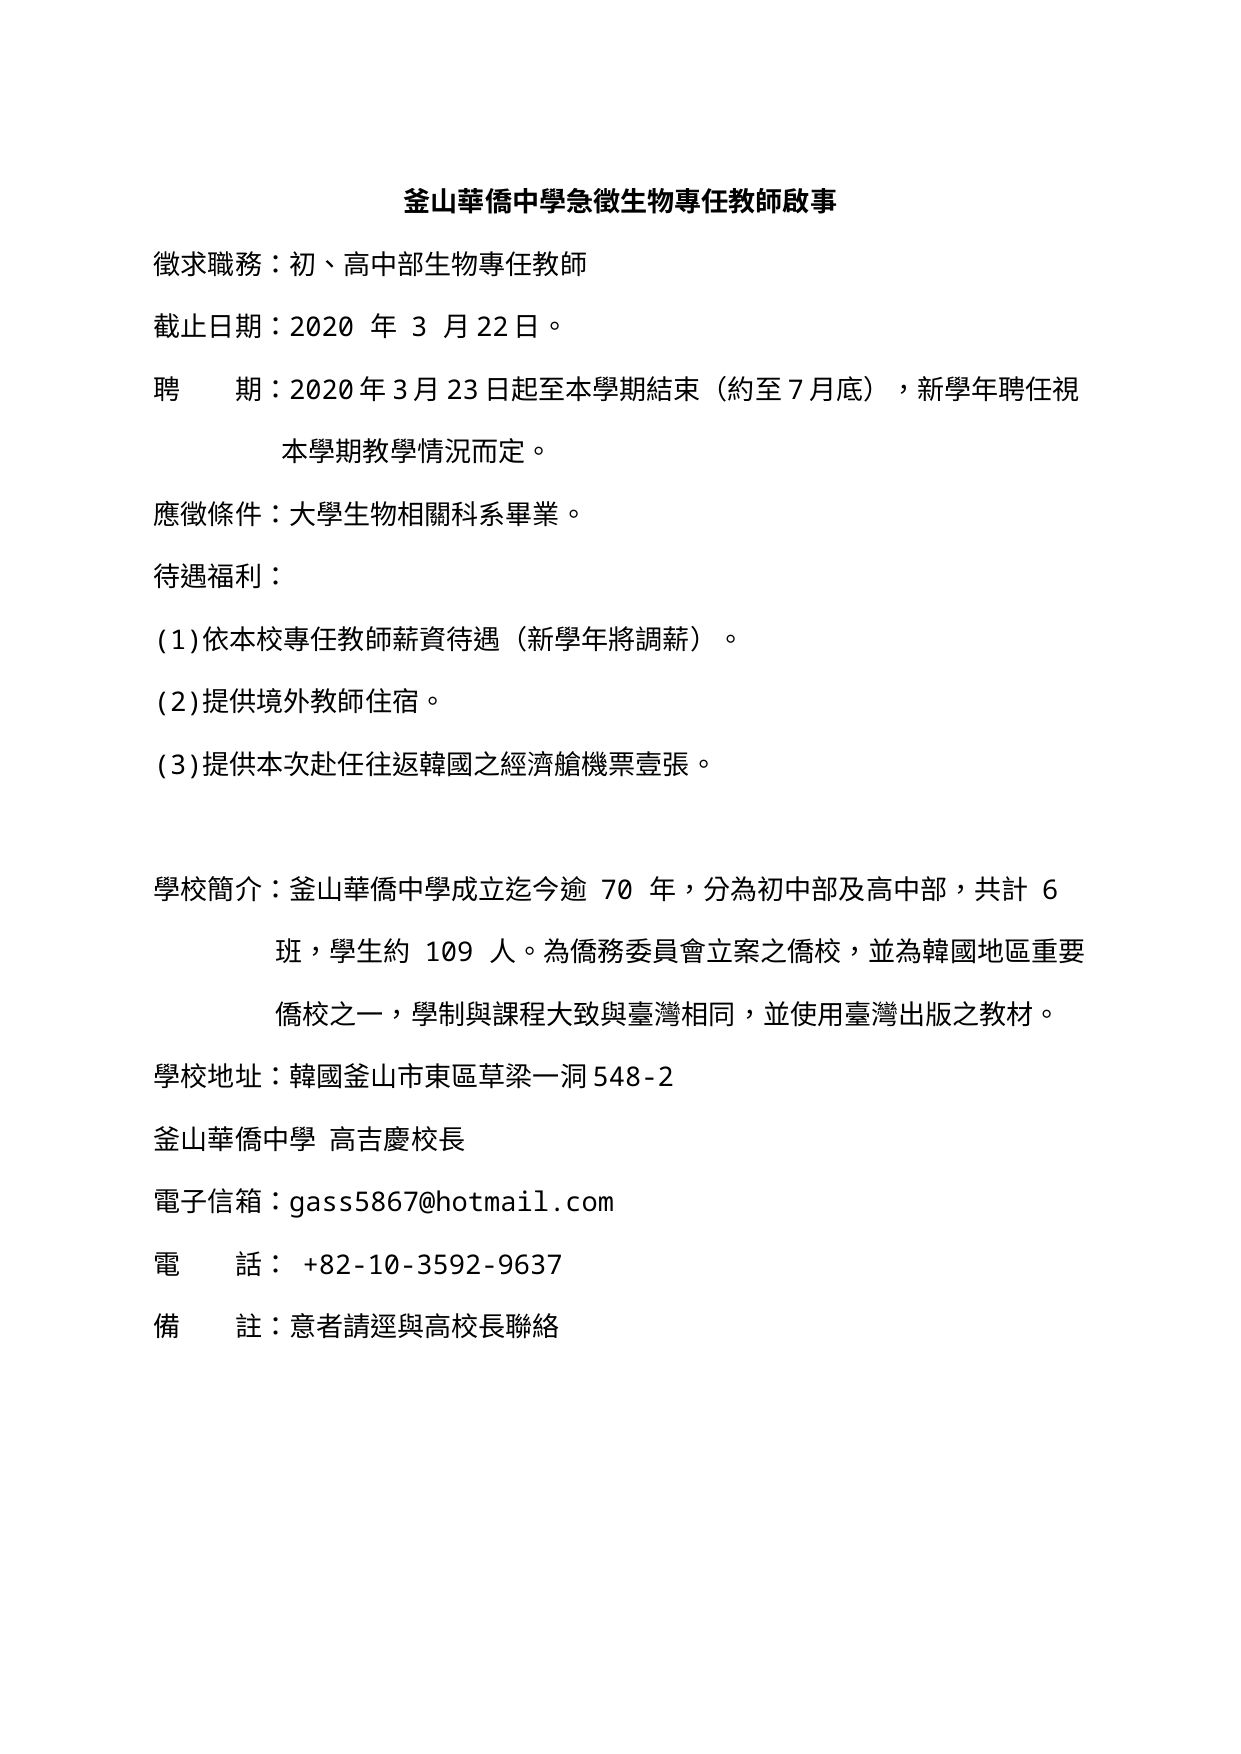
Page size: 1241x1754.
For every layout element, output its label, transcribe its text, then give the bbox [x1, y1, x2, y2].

text 徵求職務：初、高中部生物專任教師 [153, 221, 1087, 283]
text 應徵條件：大學生物相關科系畢業。 [153, 471, 1087, 533]
text 釜山華僑中學 高吉慶校長 [153, 1096, 1087, 1158]
text (1)依本校專任教師薪資待遇（新學年將調薪）。 [153, 596, 1087, 658]
text 學校地址：韓國釜山市東區草梁一洞548-2 [153, 1033, 1087, 1096]
text 截止日期：2020 年 3 月22日。 [153, 283, 1087, 346]
text (2)提供境外教師住宿。 [153, 658, 1087, 721]
text 待遇福利： [153, 533, 1087, 596]
text 電子信箱：gass5867@hotmail.com [153, 1158, 1087, 1221]
text 聘 期：2020年3月23日起至本學期結束（約至7月底），新學年聘任視本學期教學情況而定。 [153, 346, 1087, 471]
text 學校簡介：釜山華僑中學成立迄今逾 70 年，分為初中部及高中部，共計 6班，學生約 109 人。為僑務委員會立案之僑校，並為韓國地區重要僑校之一，學制與課程大致與臺灣相同，並使用臺灣出版之教材。 [153, 846, 1087, 1033]
text 電 話： +82-10-3592-9637 [153, 1221, 1087, 1283]
text (3)提供本次赴任往返韓國之經濟艙機票壹張。 [153, 721, 1087, 783]
text 備 註：意者請逕與高校長聯絡 [153, 1283, 1087, 1346]
text 釜山華僑中學急徵生物專任教師啟事 [153, 158, 1087, 221]
